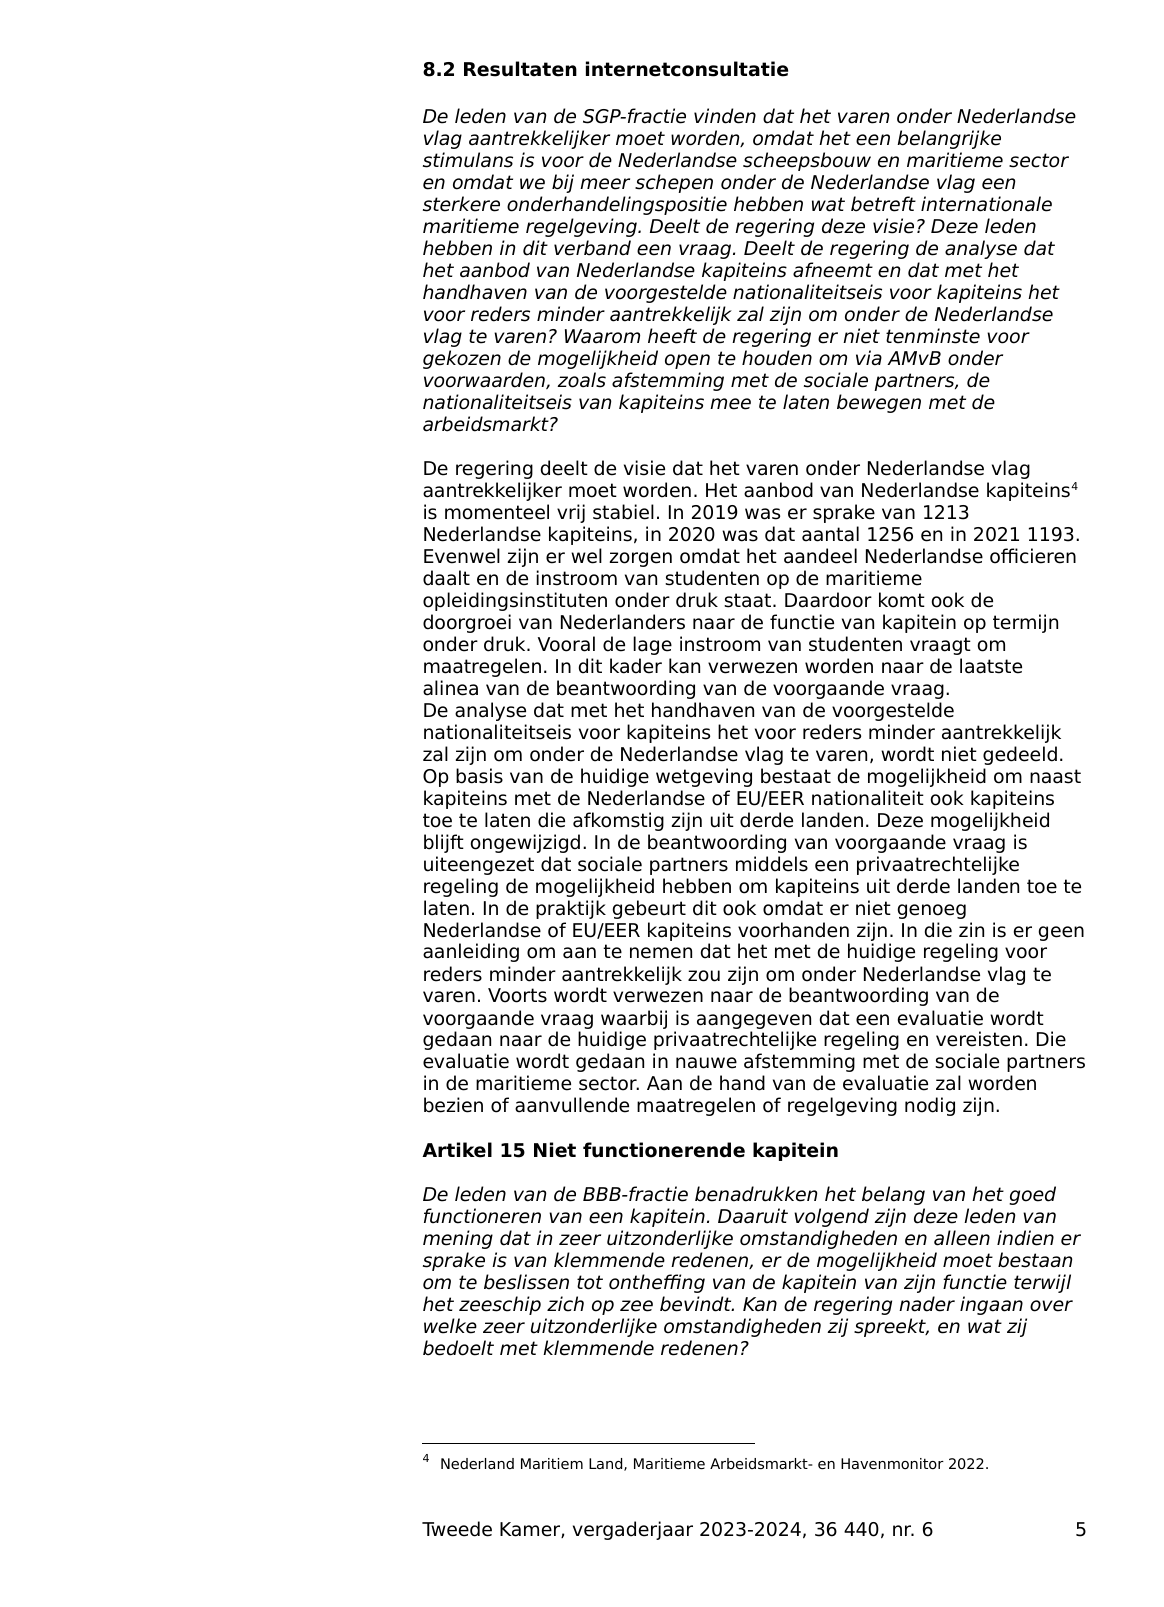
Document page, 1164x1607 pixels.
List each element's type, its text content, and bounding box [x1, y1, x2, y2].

subtitle Artikel 15 Niet functionerende kapitein [422, 1139, 1087, 1161]
text De regering deelt de visie dat het varen onder Nederlandse vlag aantrekkelijker moet worden. Het aanbod van Nederlandse kapiteins is momenteel vrij stabiel. In 2019 was er sprake van 1213 Nederlandse kapiteins, in 2020 was dat aantal 1256 en in 2021 1193. Evenwel zijn er wel zorgen omdat het aandeel Nederlandse officieren daalt en de instroom van studenten op de maritieme opleidingsinstituten onder druk staat. Daardoor komt ook de doorgroei van Nederlanders naar de functie van kapitein op termijn onder druk. Vooral de lage instroom van studenten vraagt om maatregelen. In dit kader kan verwezen worden naar de laatste alinea van de beantwoording van de voorgaande vraag. [422, 458, 1087, 700]
subtitle 8.2 Resultaten internetconsultatie [422, 59, 1087, 81]
text De leden van de SGP-fractie vinden dat het varen onder Nederlandse vlag aantrekkelijker moet worden, omdat het een belangrijke stimulans is voor de Nederlandse scheepsbouw en maritieme sector en omdat we bij meer schepen onder de Nederlandse vlag een sterkere onderhandelingspositie hebben wat betreft internationale maritieme regelgeving. Deelt de regering deze visie? Deze leden hebben in dit verband een vraag. Deelt de regering de analyse dat het aanbod van Nederlandse kapiteins afneemt en dat met het handhaven van de voorgestelde nationaliteitseis voor kapiteins het voor reders minder aantrekkelijk zal zijn om onder de Nederlandse vlag te varen? Waarom heeft de regering er niet tenminste voor gekozen de mogelijkheid open te houden om via AMvB onder voorwaarden, zoals afstemming met de sociale partners, de nationaliteitseis van kapiteins mee te laten bewegen met de arbeidsmarkt? [422, 106, 1087, 436]
text De analyse dat met het handhaven van de voorgestelde nationaliteitseis voor kapiteins het voor reders minder aantrekkelijk zal zijn om onder de Nederlandse vlag te varen, wordt niet gedeeld. Op basis van de huidige wetgeving bestaat de mogelijkheid om naast kapiteins met de Nederlandse of EU/EER nationaliteit ook kapiteins toe te laten die afkomstig zijn uit derde landen. Deze mogelijkheid blijft ongewijzigd. In de beantwoording van voorgaande vraag is uiteengezet dat sociale partners middels een privaatrechtelijke regeling de mogelijkheid hebben om kapiteins uit derde landen toe te laten. In de praktijk gebeurt dit ook omdat er niet genoeg Nederlandse of EU/EER kapiteins voorhanden zijn. In die zin is er geen aanleiding om aan te nemen dat het met de huidige regeling voor reders minder aantrekkelijk zou zijn om onder Nederlandse vlag te varen. Voorts wordt verwezen naar de beantwoording van de voorgaande vraag waarbij is aangegeven dat een evaluatie wordt gedaan naar de huidige privaatrechtelijke regeling en vereisten. Die evaluatie wordt gedaan in nauwe afstemming met de sociale partners in de maritieme sector. Aan de hand van de evaluatie zal worden bezien of aanvullende maatregelen of regelgeving nodig zijn. [422, 700, 1087, 1117]
text Nederland Maritiem Land, Maritieme Arbeidsmarkt- en Havenmonitor 2022. [422, 1452, 1087, 1474]
text De leden van de BBB-fractie benadrukken het belang van het goed functioneren van een kapitein. Daaruit volgend zijn deze leden van mening dat in zeer uitzonderlijke omstandigheden en alleen indien er sprake is van klemmende redenen, er de mogelijkheid moet bestaan om te beslissen tot ontheffing van de kapitein van zijn functie terwijl het zeeschip zich op zee bevindt. Kan de regering nader ingaan over welke zeer uitzonderlijke omstandigheden zij spreekt, en wat zij bedoelt met klemmende redenen? [422, 1184, 1087, 1359]
